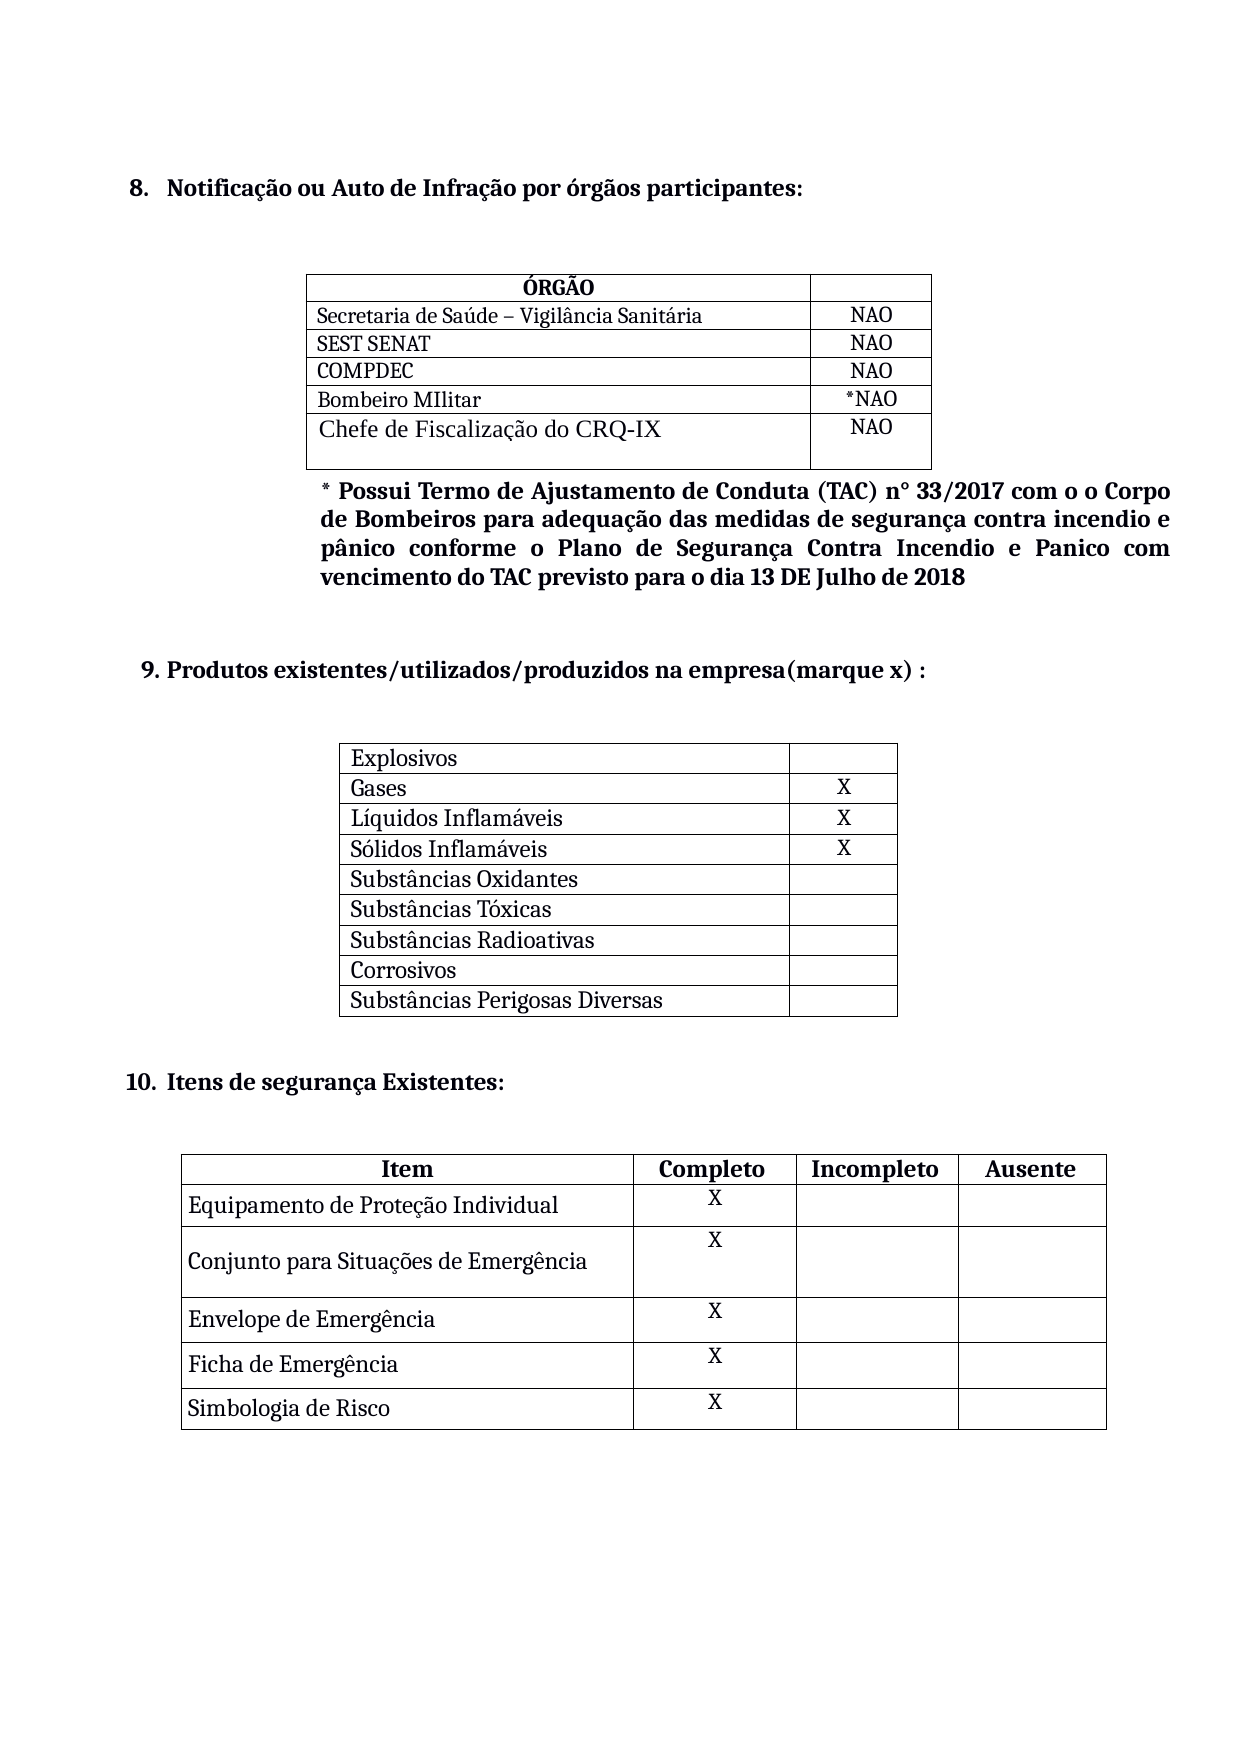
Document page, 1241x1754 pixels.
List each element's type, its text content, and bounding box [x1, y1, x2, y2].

table_cell [790, 956, 897, 985]
table_cell *NAO [811, 386, 931, 413]
table_cell [811, 441, 931, 469]
table_cell Corrosivos [340, 956, 789, 985]
table_cell COMPDEC [307, 358, 810, 385]
table_cell [790, 865, 897, 894]
table_cell [790, 986, 897, 1016]
table_cell Simbologia de Risco [182, 1389, 633, 1429]
table_cell Chefe de Fiscalização do CRQ-IX [307, 414, 810, 441]
list * Possui Termo de Ajustamento de Conduta (TAC) n° 33/2017 com o o Corpo de Bombeiros para adequação das medidas de segurança contra incendio e pânico conforme o Plano de Segurança Contra Incendio e Panico com vencimento do TAC previsto para o dia 13 DE Julho de 2018 [320, 477, 1171, 592]
table_cell [797, 1298, 958, 1342]
list Itens de segurança Existentes: [126, 1067, 1171, 1096]
table_cell X [634, 1185, 796, 1226]
table_cell NAO [811, 358, 931, 385]
table_cell [797, 1227, 958, 1297]
table_cell [959, 1185, 1106, 1226]
table_cell Substâncias Tóxicas [340, 895, 789, 924]
table_cell Gases [340, 774, 789, 803]
table_header Explosivos [340, 744, 789, 773]
table_header Item [182, 1155, 633, 1184]
list Notificação ou Auto de Infração por órgãos participantes: [129, 173, 1171, 202]
table_cell Substâncias Radioativas [340, 926, 789, 955]
table_header [790, 744, 897, 773]
table_cell [307, 441, 810, 469]
table_cell [797, 1389, 958, 1429]
table_cell Substâncias Perigosas Diversas [340, 986, 789, 1016]
table_cell [959, 1298, 1106, 1342]
table_cell X [790, 774, 897, 803]
table_cell X [790, 804, 897, 833]
table_cell [959, 1389, 1106, 1429]
table_header Ausente [959, 1155, 1106, 1184]
table_cell X [634, 1389, 796, 1429]
table_cell [959, 1343, 1106, 1387]
table_cell Bombeiro MIlitar [307, 386, 810, 413]
table_cell Envelope de Emergência [182, 1298, 633, 1342]
table_cell X [634, 1298, 796, 1342]
table_cell Conjunto para Situações de Emergência [182, 1227, 633, 1297]
table_cell X [790, 835, 897, 864]
table_header Completo [634, 1155, 796, 1184]
table_cell Equipamento de Proteção Individual [182, 1185, 633, 1226]
table_cell X [634, 1227, 796, 1297]
list Produtos existentes/utilizados/produzidos na empresa(marque x) : [141, 656, 1171, 685]
table_cell Substâncias Oxidantes [340, 865, 789, 894]
table_header ÓRGÃO [307, 275, 810, 301]
table_cell Sólidos Inflamáveis [340, 835, 789, 864]
table_cell Ficha de Emergência [182, 1343, 633, 1387]
table_cell NAO [811, 330, 931, 357]
table_cell [790, 895, 897, 924]
table_cell [797, 1343, 958, 1387]
table_cell [790, 926, 897, 955]
table_cell Líquidos Inflamáveis [340, 804, 789, 833]
table_cell X [634, 1343, 796, 1387]
table_header [811, 275, 931, 301]
table_cell [797, 1185, 958, 1226]
table_header Incompleto [797, 1155, 958, 1184]
table_cell NAO [811, 302, 931, 329]
table_cell Secretaria de Saúde – Vigilância Sanitária [307, 302, 810, 329]
table_cell NAO [811, 414, 931, 441]
table_cell [959, 1227, 1106, 1297]
table_cell SEST SENAT [307, 330, 810, 357]
